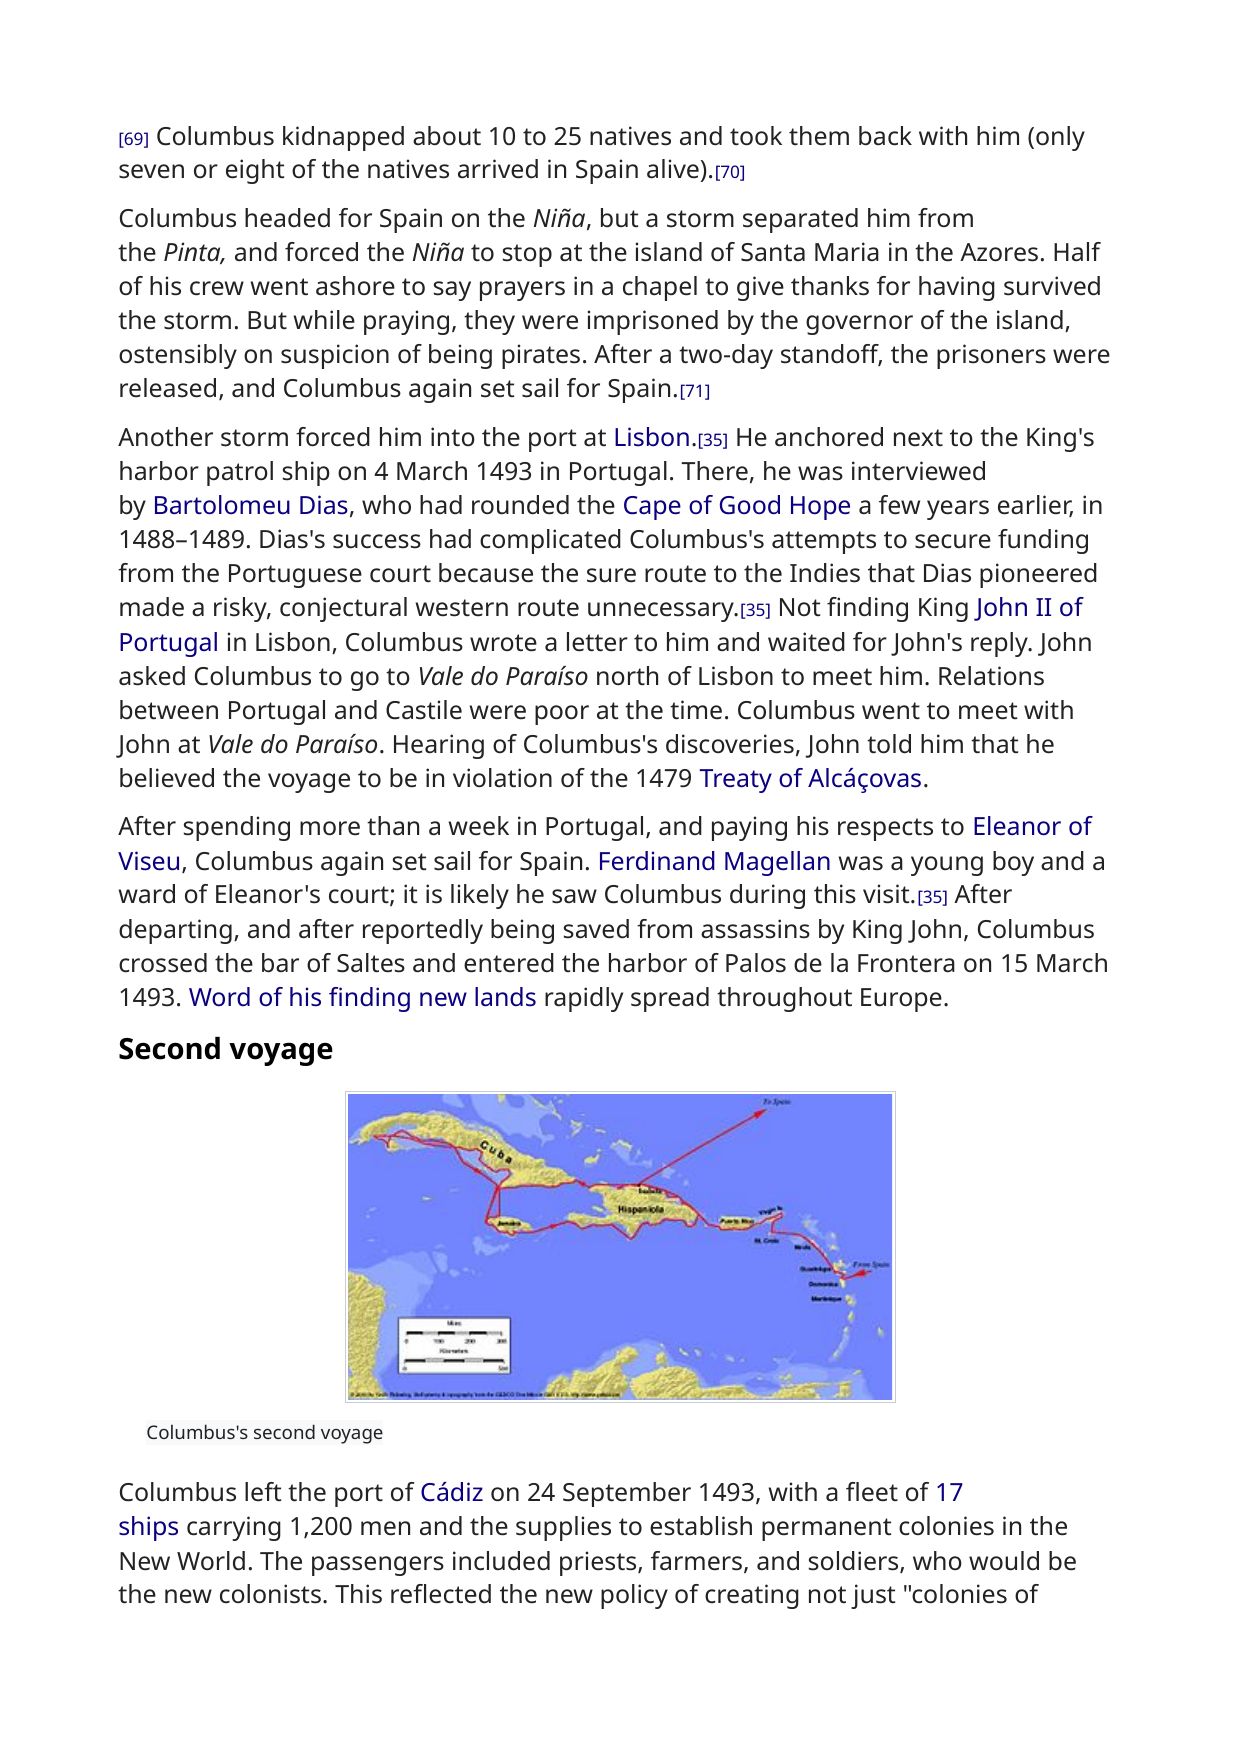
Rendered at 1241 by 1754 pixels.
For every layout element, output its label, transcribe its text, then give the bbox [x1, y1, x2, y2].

text [69] Columbus kidnapped about 10 to 25 natives and took them back with him (only seven or eight of the natives arrived in Spain alive).[70] [118, 118, 1122, 186]
picture [348, 1094, 893, 1400]
text Columbus headed for Spain on the Niña, but a storm separated him from the Pinta, and forced the Niña to stop at the island of Santa Maria in the Azores. Half of his crew went ashore to say prayers in a chapel to give thanks for having survived the storm. But while praying, they were imprisoned by the governor of the island, ostensibly on suspicion of being pirates. After a two-day standoff, the prisoners were released, and Columbus again set sail for Spain.[71] [118, 201, 1122, 405]
text Columbus's second voyage [123, 1419, 1122, 1445]
text Another storm forced him into the port at Lisbon.[35] He anchored next to the King's harbor patrol ship on 4 March 1493 in Portugal. There, he was interviewed by Bartolomeu Dias, who had rounded the Cape of Good Hope a few years earlier, in 1488–1489. Dias's success had complicated Columbus's attempts to secure funding from the Portuguese court because the sure route to the Indies that Dias pioneered made a risky, conjectural western route unnecessary.[35] Not finding King John II of Portugal in Lisbon, Columbus wrote a letter to him and waited for John's reply. John asked Columbus to go to Vale do Paraíso north of Lisbon to meet him. Relations between Portugal and Castile were poor at the time. Columbus went to meet with John at Vale do Paraíso. Hearing of Columbus's discoveries, John told him that he believed the voyage to be in violation of the 1479 Treaty of Alcáçovas. [118, 420, 1122, 794]
text After spending more than a week in Portugal, and paying his respects to Eleanor of Viseu, Columbus again set sail for Spain. Ferdinand Magellan was a young boy and a ward of Eleanor's court; it is likely he saw Columbus during this visit.[35] After departing, and after reportedly being saved from assassins by King John, Columbus crossed the bar of Saltes and entered the harbor of Palos de la Frontera on 15 March 1493. Word of his finding new lands rapidly spread throughout Europe. [118, 809, 1122, 1013]
subtitle Second voyage [118, 1028, 1122, 1068]
text Columbus left the port of Cádiz on 24 September 1493, with a fleet of 17 ships carrying 1,200 men and the supplies to establish permanent colonies in the New World. The passengers included priests, farmers, and soldiers, who would be the new colonists. This reflected the new policy of creating not just "colonies of [118, 1475, 1122, 1611]
